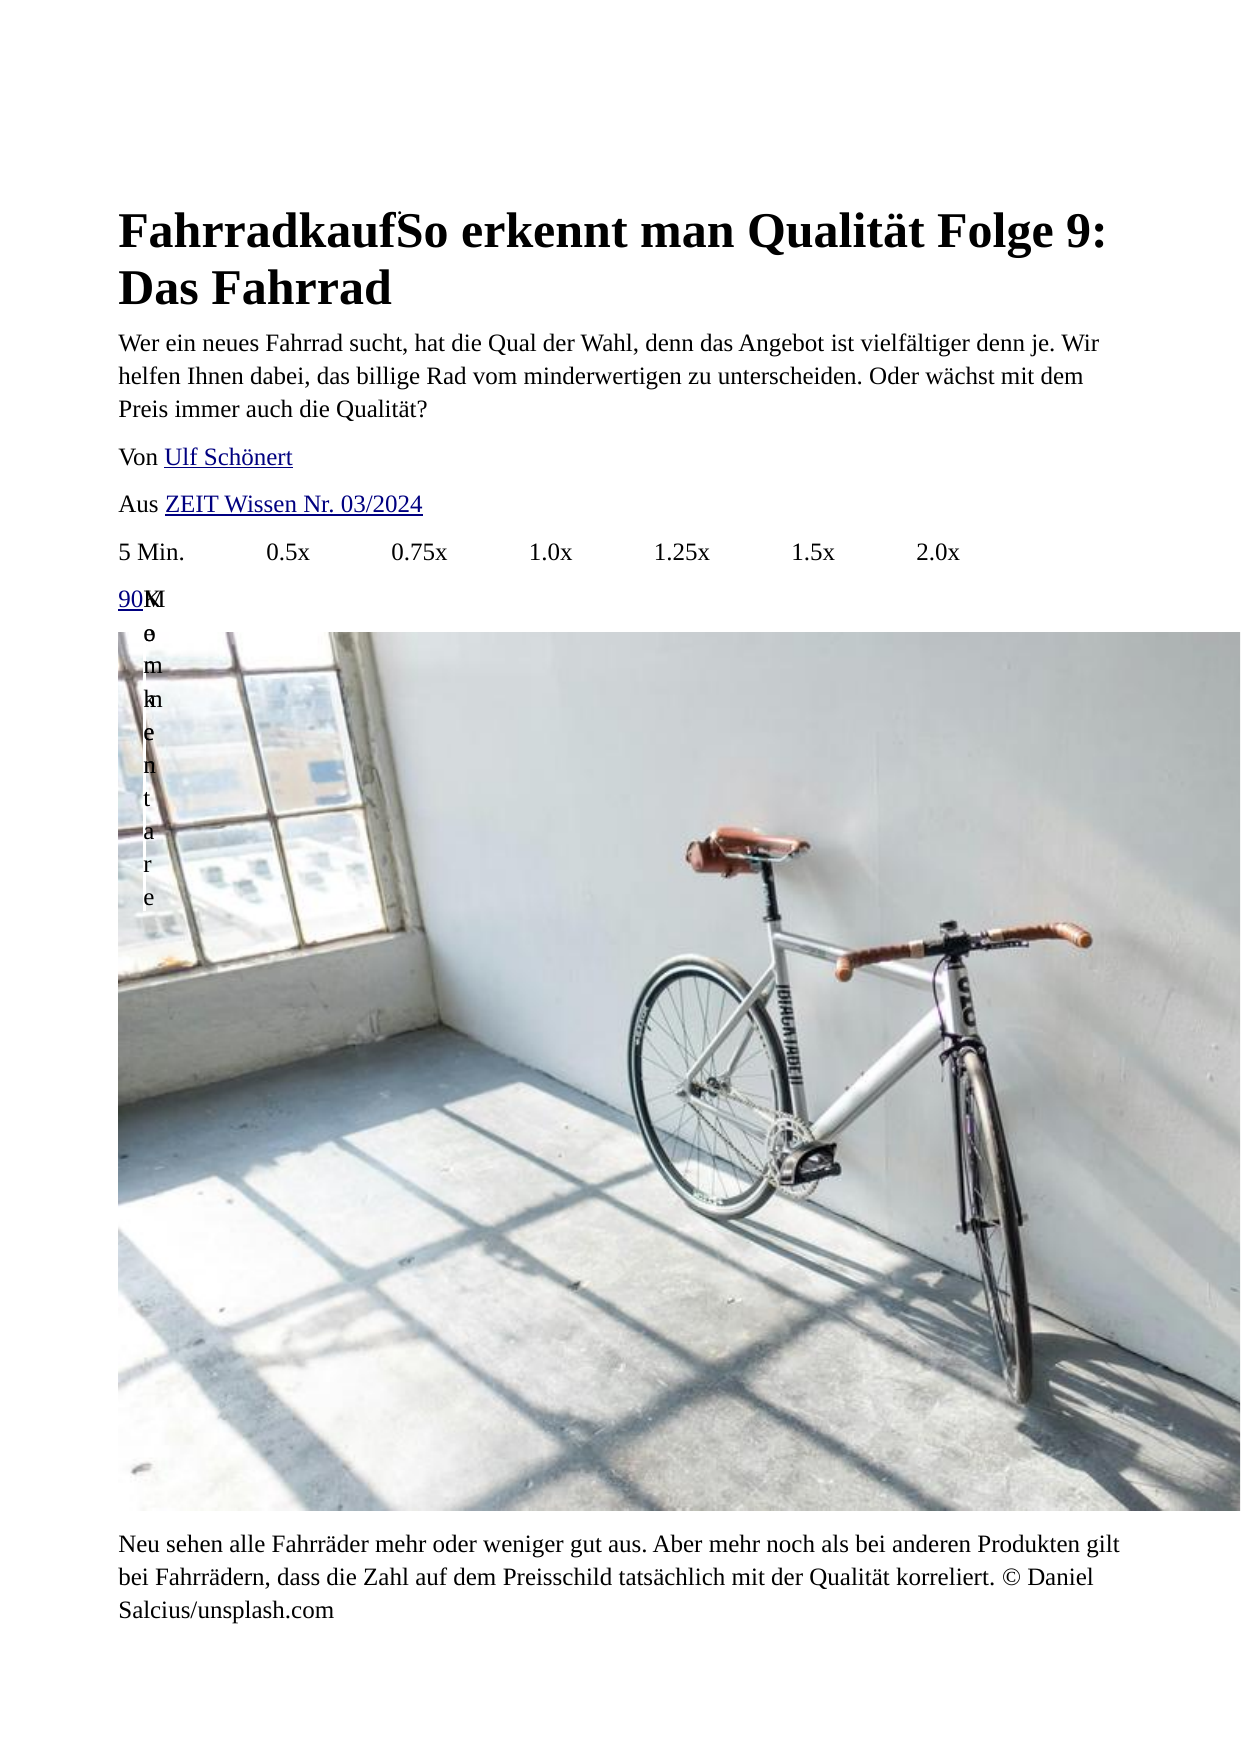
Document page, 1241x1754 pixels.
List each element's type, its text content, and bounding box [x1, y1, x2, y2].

text 90 [146, 584, 1122, 613]
text Von Ulf Schönert [118, 442, 1122, 471]
text Wer ein neues Fahrrad sucht, hat die Qual der Wahl, denn das Angebot ist vielfältiger denn je. Wir helfen Ihnen dabei, das billige Rad vom minderwertigen zu unterscheiden. Oder wächst mit dem Preis immer auch die Qualität? [118, 328, 1122, 423]
text [0, 537, 28, 566]
text 90 [152, 592, 160, 606]
text 5 Min. 0.5x 0.75x 1.0x 1.25x 1.5x 2.0x [118, 537, 1122, 566]
subtitle FahrradkaufSo erkennt man Qualität Folge 9: Das Fahrrad [118, 143, 1122, 316]
text Neu sehen alle Fahrräder mehr oder weniger gut aus. Aber mehr noch als bei anderen Produkten gilt bei Fahrrädern, dass die Zahl auf dem Preisschild tatsächlich mit der Qualität korreliert. © Daniel Salcius/​unsplash.com [118, 1529, 1122, 1624]
text 90 [118, 584, 143, 609]
text Aus ZEIT Wissen Nr. 03/2024 [118, 489, 1122, 518]
picture [118, 632, 1241, 1511]
